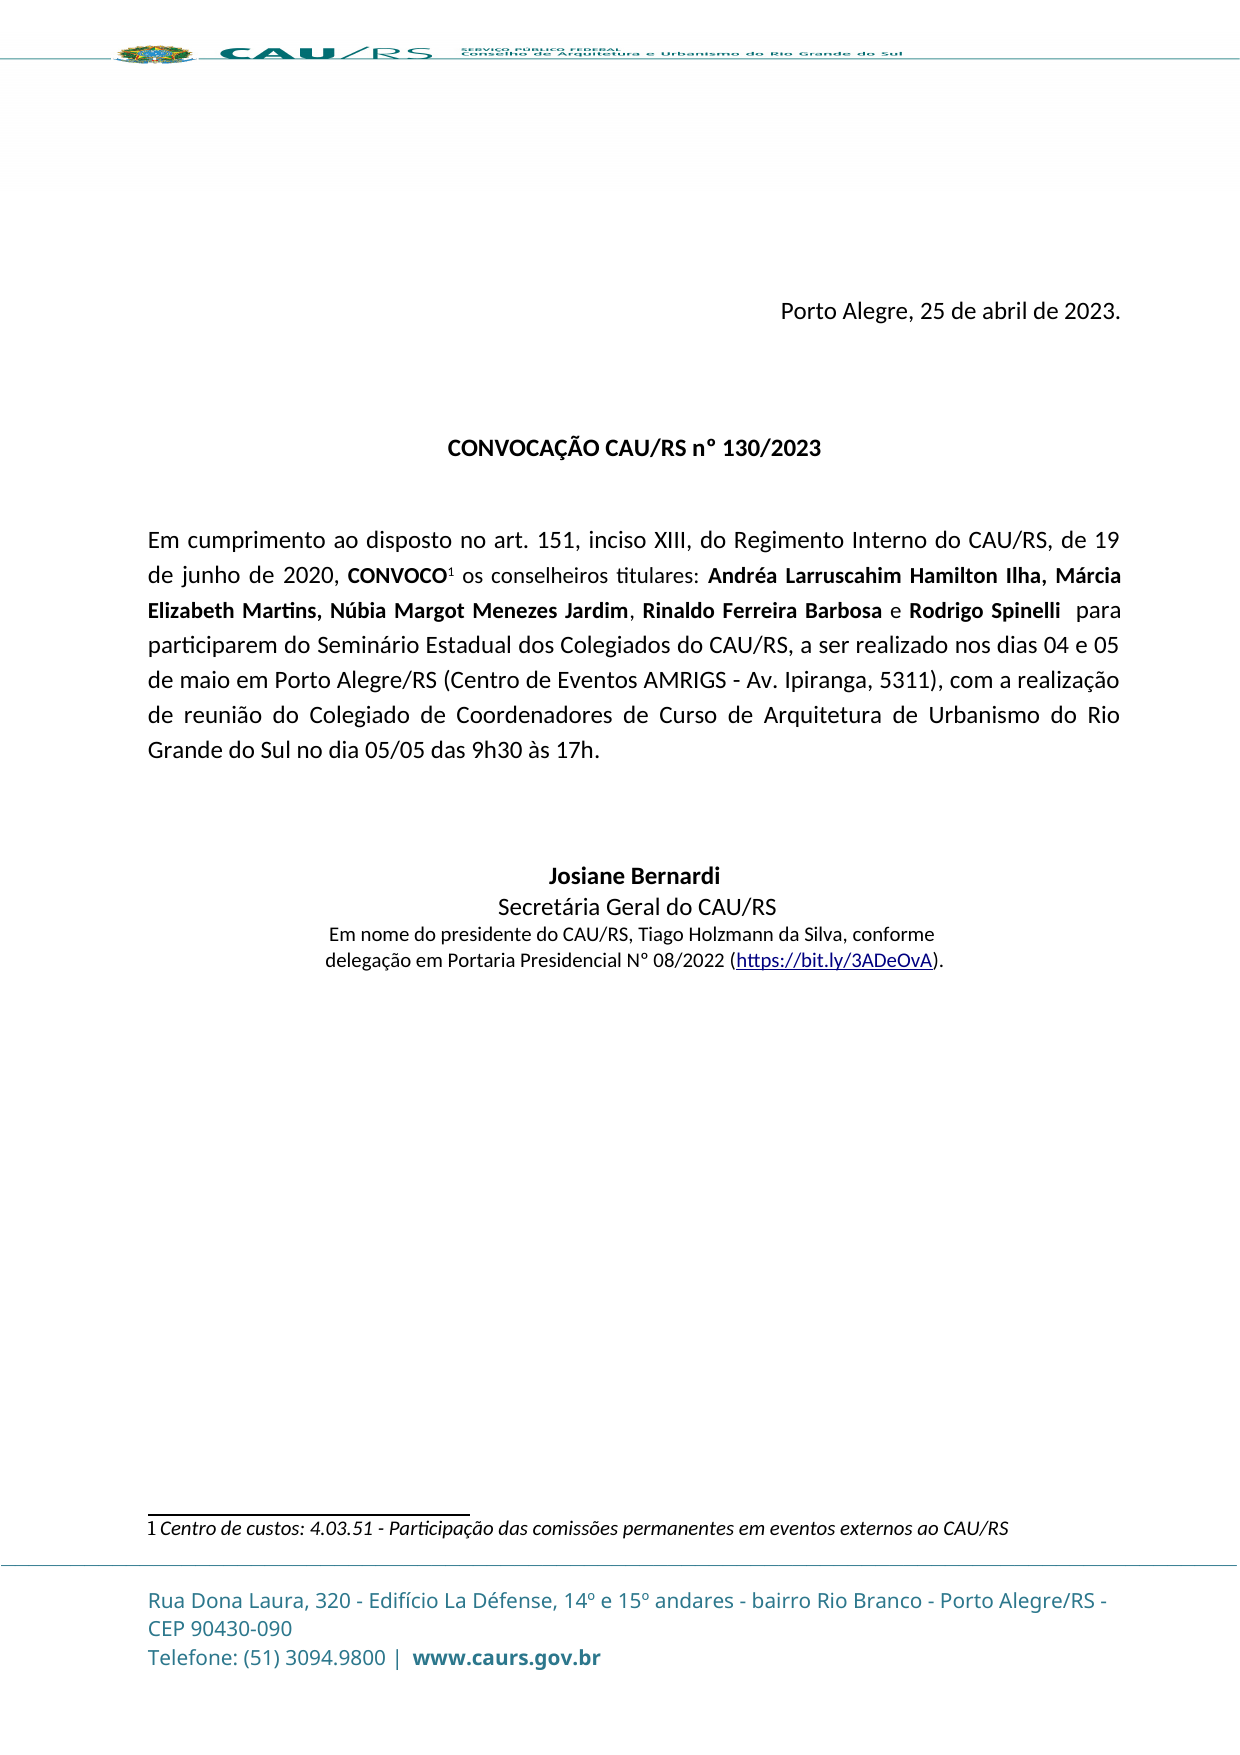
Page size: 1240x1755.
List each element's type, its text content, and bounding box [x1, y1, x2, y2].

text CONVOCAÇÃO CAU/RS nº 130/2023 [148, 432, 1121, 463]
text Josiane Bernardi [148, 861, 1121, 891]
text Em cumprimento ao disposto no art. 151, inciso XIII, do Regimento Interno do CAU/RS, de 19 de junho de 2020, CONVOCO os conselheiros titulares: Andréa Larruscahim Hamilton Ilha, Márcia Elizabeth Martins, Núbia Margot Menezes Jardim, Rinaldo Ferreira Barbosa e Rodrigo Spinelli para participarem do Seminário Estadual dos Colegiados do CAU/RS, a ser realizado nos dias 04 e 05 de maio em Porto Alegre/RS (Centro de Eventos AMRIGS - Av. Ipiranga, 5311), com a realização de reunião do Colegiado de Coordenadores de Curso de Arquitetura de Urbanismo do Rio Grande do Sul no dia 05/05 das 9h30 às 17h. [148, 524, 1121, 764]
text Em nome do presidente do CAU/RS, Tiago Holzmann da Silva, conforme delegação em Portaria Presidencial Nº 08/2022 (https://bit.ly/3ADeOvA). [148, 922, 1121, 972]
text Secretária Geral do CAU/RS [148, 891, 1121, 922]
text Porto Alegre, 25 de abril de 2023. [148, 295, 1121, 326]
text Centro de custos: 4.03.51 - Participação das comissões permanentes em eventos externos ao CAU/RS [148, 1515, 1121, 1540]
